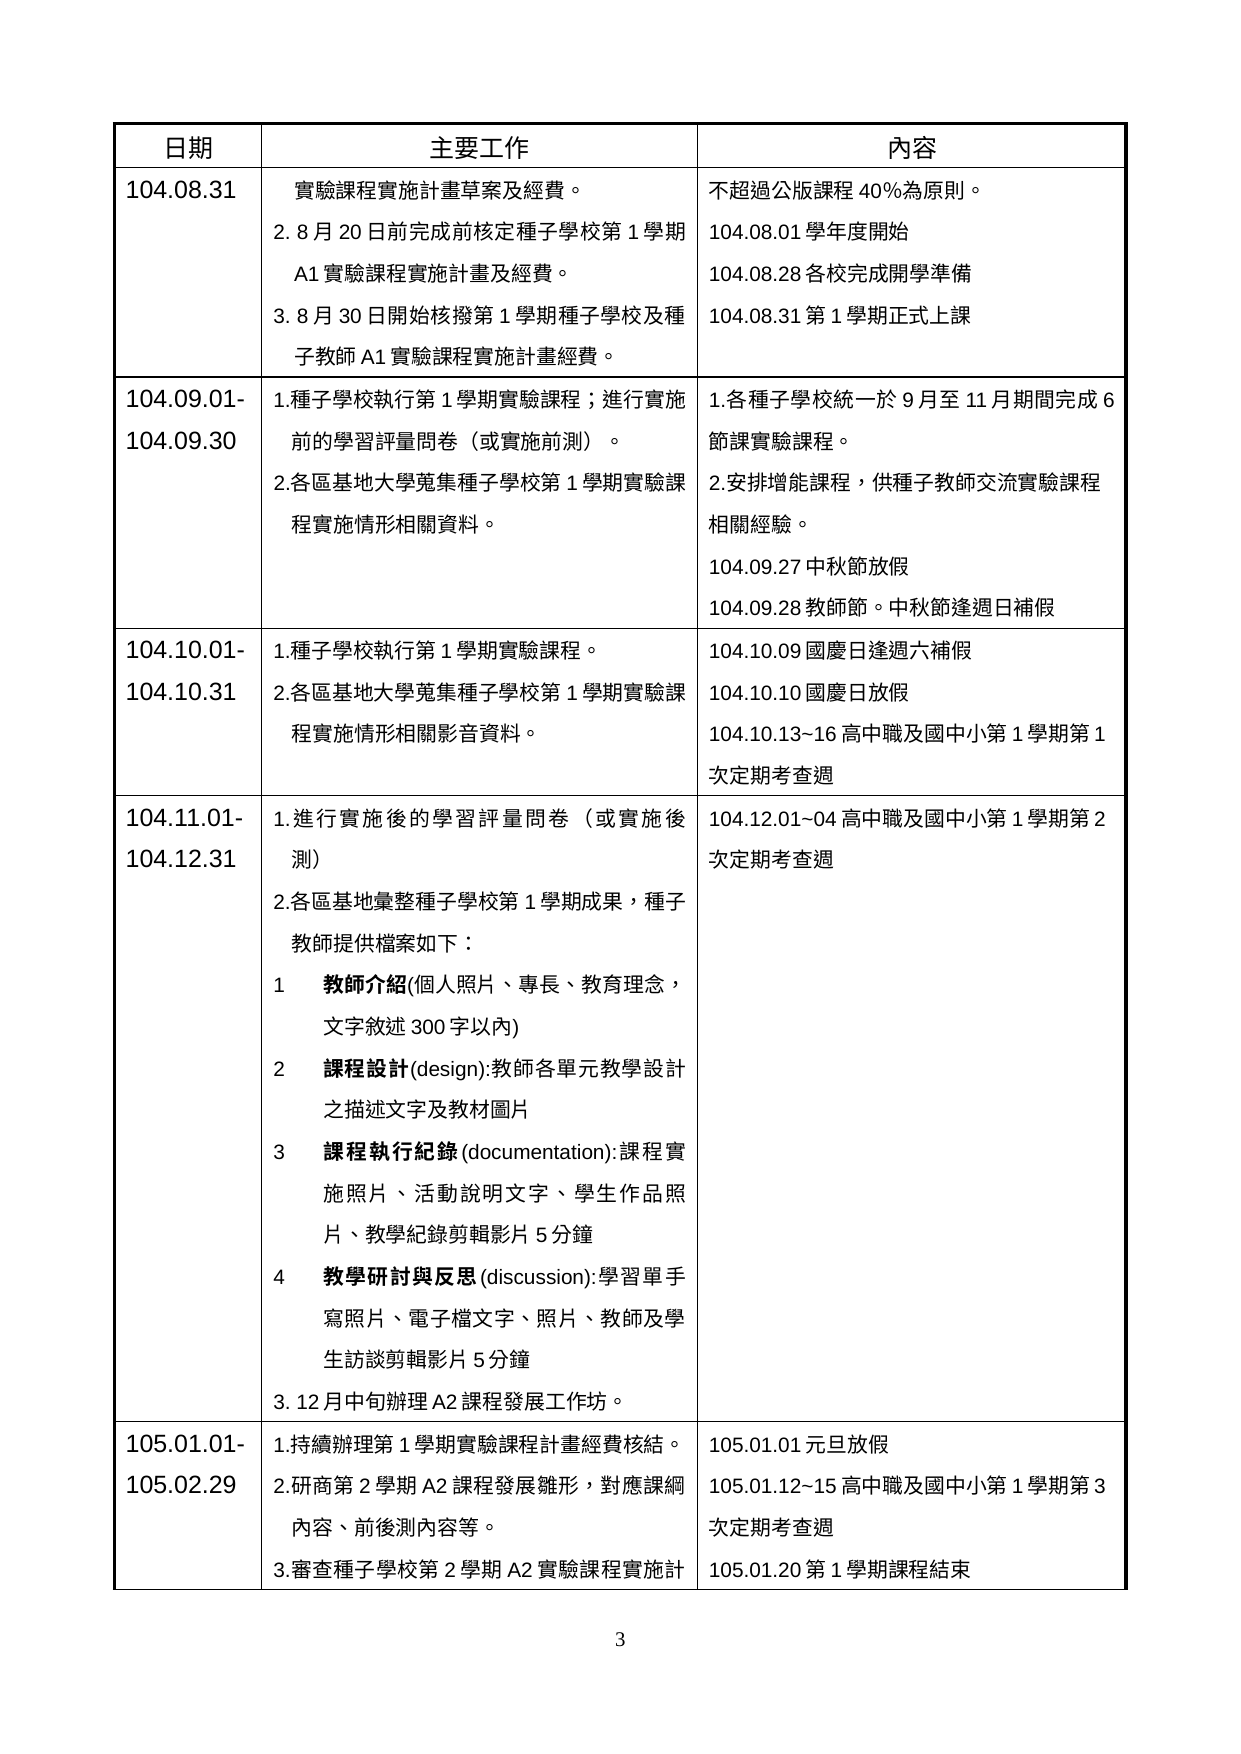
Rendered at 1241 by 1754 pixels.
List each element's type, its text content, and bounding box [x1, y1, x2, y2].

table_cell 實驗課程實施計畫草案及經費。 2. 8月20日前完成前核定種子學校第1學期A1實驗課程實施計畫及經費。 3. 8月30日開始核撥第1學期種子學校及種子教師A1實驗課程實施計畫經費。 [262, 168, 697, 376]
table_cell 104.11.01-104.12.31 [116, 796, 261, 1421]
table_cell 1.種子學校執行第1學期實驗課程。 2.各區基地大學蒐集種子學校第1學期實驗課程實施情形相關影音資料。 [262, 629, 697, 795]
table_cell 1.持續辦理第1學期實驗課程計畫經費核結。 2.研商第2學期A2課程發展雛形，對應課綱內容、前後測內容等。 3.審查種子學校第2學期A2實驗課程實施計 [262, 1422, 697, 1589]
table_cell 1.各種子學校統一於9月至11月期間完成6節課實驗課程。 2.安排增能課程，供種子教師交流實驗課程相關經驗。 104.09.27中秋節放假 104.09.28教師節。中秋節逢週日補假 [698, 378, 1124, 627]
table_cell 105.01.01元旦放假 105.01.12~15高中職及國中小第1學期第3 次定期考查週 105.01.20第1學期課程結束 [698, 1422, 1124, 1589]
table_cell 104.09.01-104.09.30 [116, 378, 261, 627]
table_cell 105.01.01-105.02.29 [116, 1422, 261, 1589]
table_cell 104.08.31 [116, 168, 261, 376]
table_cell 不超過公版課程40％為原則。 104.08.01學年度開始 104.08.28各校完成開學準備 104.08.31第1學期正式上課 [698, 168, 1124, 376]
table_header 日期 [116, 125, 261, 167]
table_cell 104.10.01-104.10.31 [116, 629, 261, 795]
table_cell 104.12.01~04高中職及國中小第1學期第2次定期考查週 [698, 796, 1124, 1421]
table_cell 1.進行實施後的學習評量問卷（或實施後測） 2.各區基地彙整種子學校第1學期成果，種子教師提供檔案如下： 教師介紹(個人照片、專長、教育理念，文字敘述300字以內) 課程設計(design):教師各單元教學設計之描述文字及教材圖片 課程執行紀錄(documentation):課程實施照片、活動說明文字、學生作品照片、教學紀錄剪輯影片5分鐘 教學研討與反思(discussion):學習單手寫照片、電子檔文字、照片、教師及學生訪談剪輯影片5分鐘 3. 12月中旬辦理A2課程發展工作坊。 [262, 796, 697, 1421]
table_cell 1.種子學校執行第1學期實驗課程；進行實施前的學習評量問卷（或實施前測）。 2.各區基地大學蒐集種子學校第1學期實驗課程實施情形相關資料。 [262, 378, 697, 627]
table_header 主要工作 [262, 125, 697, 167]
table_cell 104.10.09國慶日逢週六補假 104.10.10國慶日放假 104.10.13~16高中職及國中小第1學期第1次定期考查週 [698, 629, 1124, 795]
table_header 內容 [698, 125, 1124, 167]
